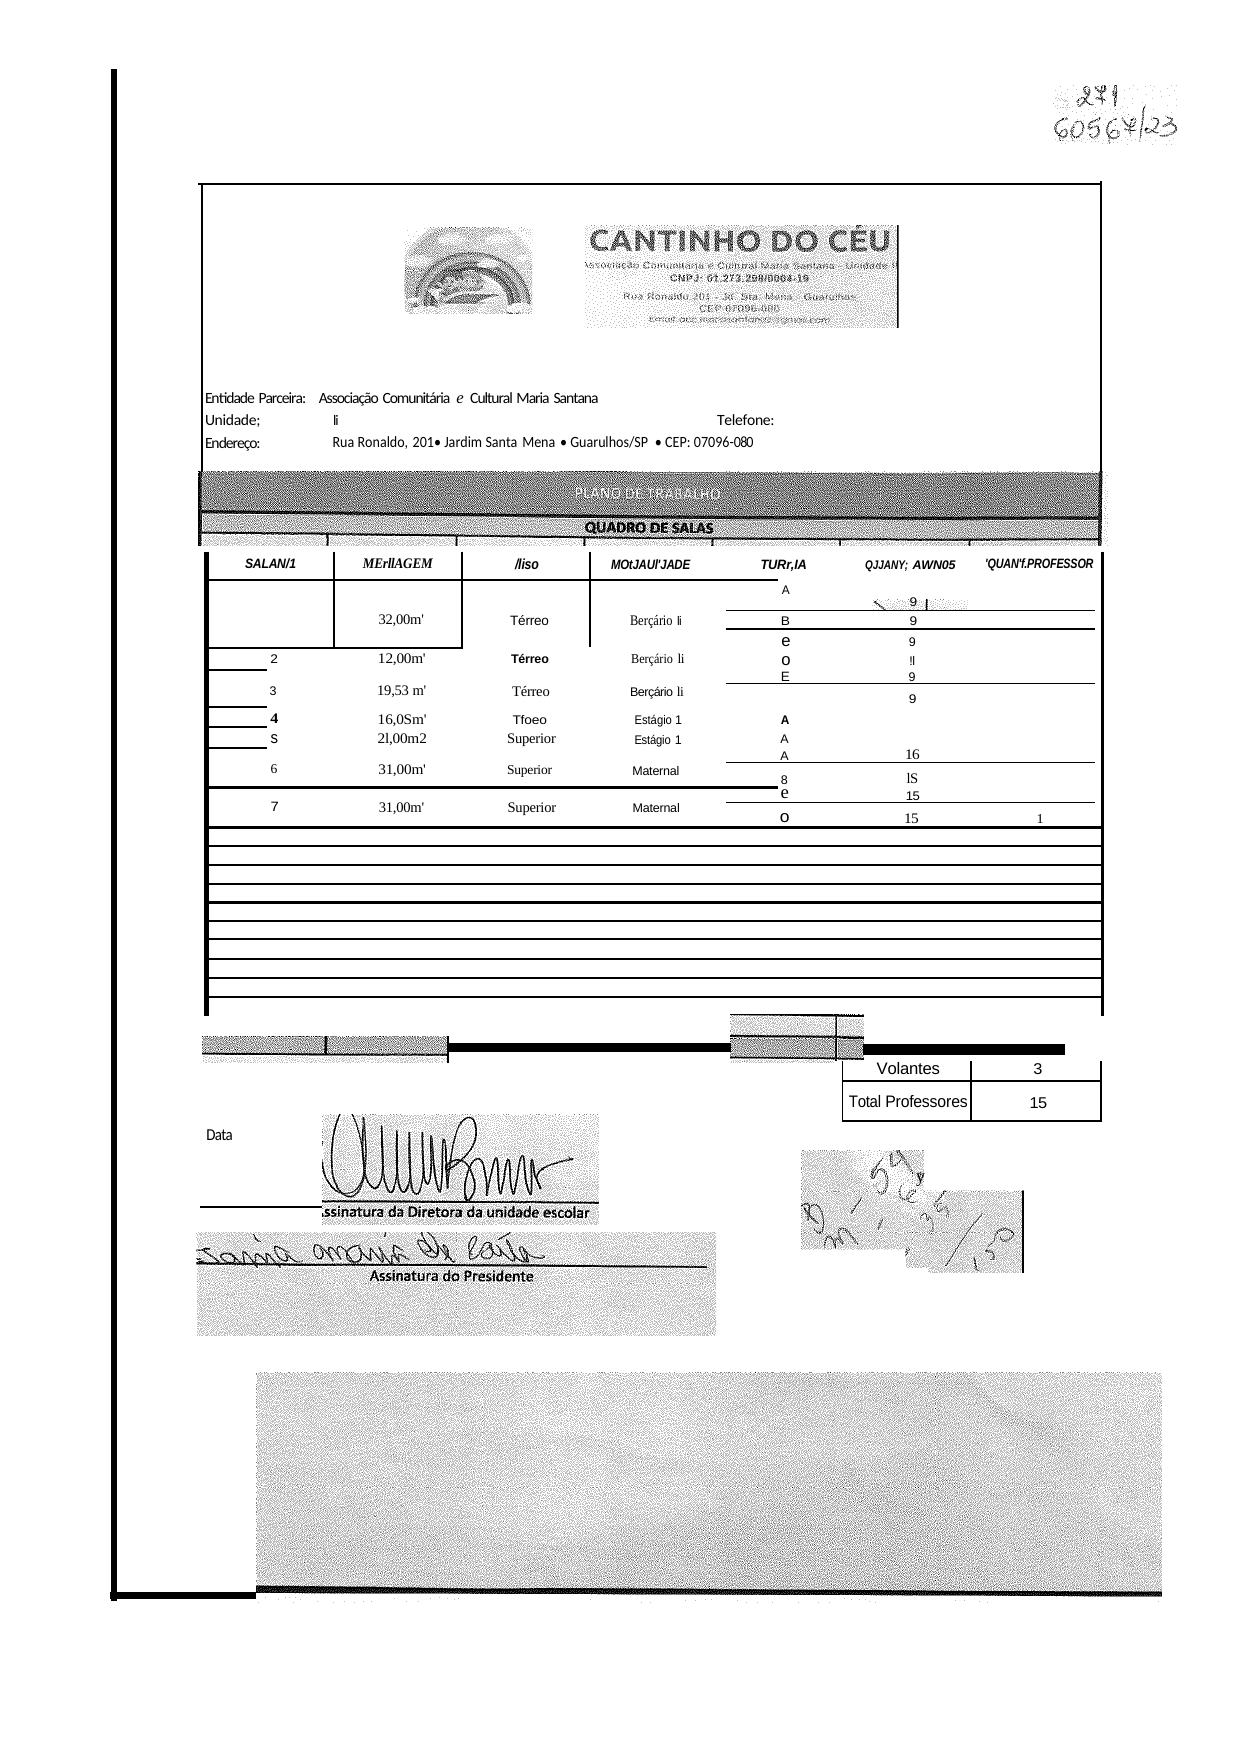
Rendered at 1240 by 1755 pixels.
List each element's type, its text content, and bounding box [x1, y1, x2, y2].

table_cell 8 e [778, 763, 831, 802]
table_cell [209, 829, 1101, 845]
table_cell 19,53 m' [334, 669, 462, 706]
table_cell [463, 628, 589, 647]
table_cell E 9 [778, 669, 1095, 683]
table_cell [209, 708, 267, 726]
table_cell 9 [831, 579, 968, 609]
table_cell 4 s [267, 706, 334, 747]
table_cell [778, 684, 831, 706]
table_cell [209, 749, 267, 786]
table_cell A [778, 747, 831, 762]
table_cell [968, 611, 1095, 628]
table_cell [209, 649, 267, 669]
table_cell [209, 922, 1101, 938]
table_cell [968, 763, 1095, 802]
table_cell [726, 630, 778, 683]
table_cell [591, 581, 726, 609]
table_cell [463, 581, 589, 609]
table_header Volantes [843, 1061, 970, 1080]
table_cell lS 15 [831, 763, 968, 802]
table_header MErllAGEM [335, 552, 461, 579]
table_cell 2 [267, 649, 334, 669]
table_cell 15 [831, 803, 968, 826]
table_cell Total Professores [843, 1082, 970, 1120]
table_header 3 [972, 1061, 1100, 1080]
table_cell 16,0Sm' 2l,00m2 [334, 706, 462, 747]
table_cell 9 [831, 684, 968, 706]
table_header SALAN/1 [209, 552, 333, 579]
table_cell o [778, 803, 831, 826]
table_cell Térreo [462, 669, 590, 706]
table_cell [209, 885, 1101, 901]
table_header [1095, 552, 1101, 826]
table_cell 16 [831, 747, 968, 762]
table_cell 31,00m' [334, 789, 462, 826]
table_cell [209, 904, 1101, 920]
table_cell 15 [972, 1082, 1100, 1120]
table_cell [209, 940, 1101, 958]
table_cell 7 [267, 789, 334, 826]
table_cell 3 [267, 669, 334, 706]
table_cell [209, 866, 1101, 883]
table_cell [831, 706, 968, 747]
table_cell [209, 581, 333, 647]
table_cell A A [778, 706, 831, 747]
table_cell [726, 581, 778, 609]
table_cell Maternal [590, 789, 726, 826]
table_header /liso [463, 552, 589, 579]
table_cell [968, 706, 1095, 747]
table_cell [335, 628, 461, 647]
table_cell [726, 763, 778, 786]
table_cell [209, 847, 1101, 864]
table_cell [209, 960, 1101, 977]
table_cell [968, 579, 1095, 609]
table_cell 1 [968, 803, 1095, 826]
table_cell [209, 728, 267, 747]
table_cell [335, 581, 461, 609]
table_cell [968, 684, 1095, 706]
table_cell e 9 o !l [778, 630, 1095, 669]
table_cell [968, 747, 1095, 762]
table_cell Estágio 1 Estágio 1 [590, 706, 726, 747]
table_cell A [778, 579, 831, 609]
table_cell [726, 789, 778, 802]
table_cell [726, 803, 778, 826]
table_cell Tfoeo Superior [462, 706, 590, 747]
table_cell 6 [267, 747, 334, 786]
table_cell Maternal [590, 747, 726, 786]
table_cell [209, 789, 267, 826]
table_header QJJANY; AWN05 [831, 552, 968, 579]
table_cell Berçário li [590, 669, 726, 706]
table_cell [726, 684, 778, 762]
table_cell Superior [462, 789, 590, 826]
table_cell [209, 979, 1101, 996]
table_cell 32,00m' [335, 610, 461, 628]
table_cell [726, 611, 778, 628]
table_cell [209, 671, 267, 706]
table_header TURr,IA [726, 552, 831, 579]
table_header MOtJAUl'JADE [591, 552, 726, 579]
table_cell Berçário li [591, 610, 726, 628]
table_cell 12,00m' [334, 649, 462, 669]
table_cell [591, 628, 726, 647]
table_cell Superior [462, 747, 590, 786]
table_header 'QUAN'f.PROFESSOR [968, 552, 1095, 579]
table_cell 9 [831, 611, 968, 628]
table_cell 31,00m' [334, 747, 462, 786]
table_cell Térreo [462, 647, 590, 669]
table_cell [209, 998, 1101, 1016]
table_cell Berçário li [590, 647, 726, 669]
table_cell B [778, 611, 831, 628]
table_cell Térreo [463, 610, 589, 628]
